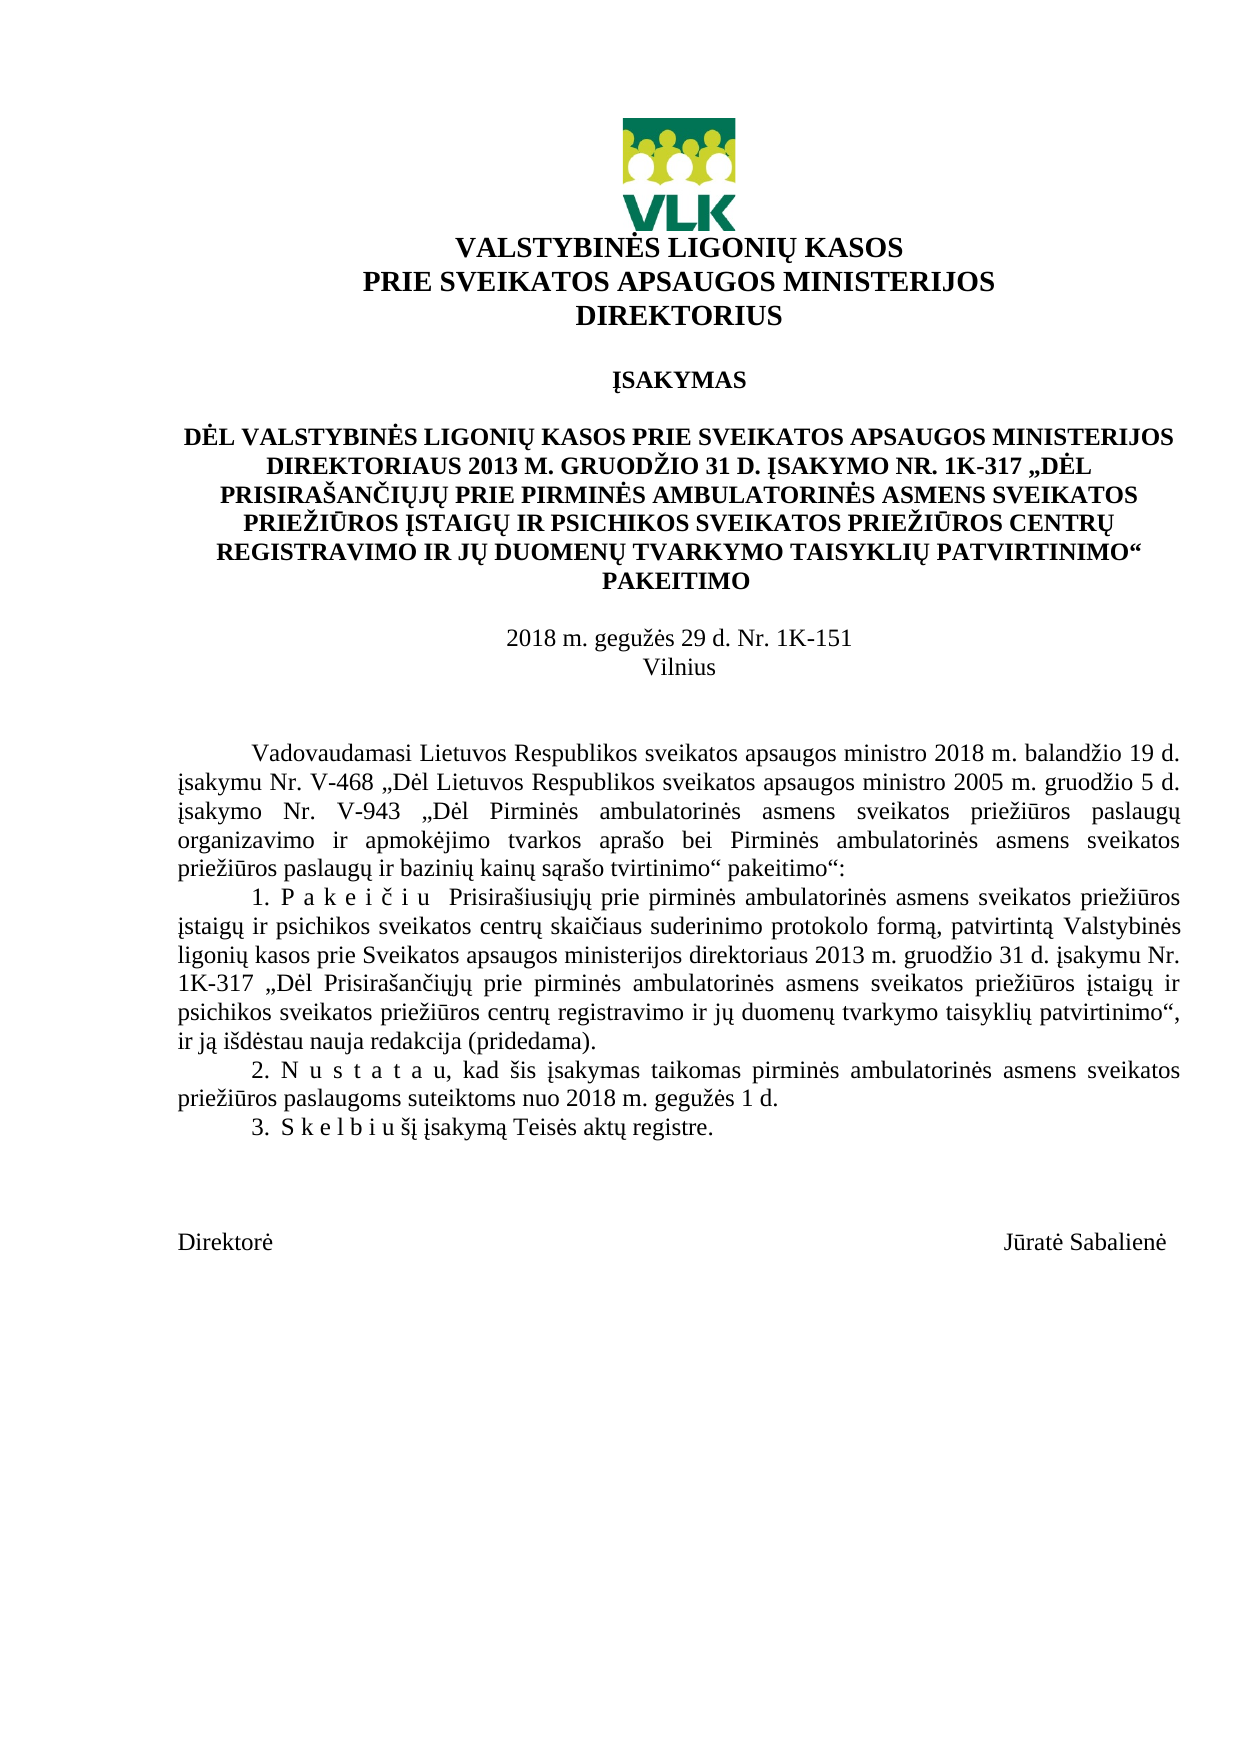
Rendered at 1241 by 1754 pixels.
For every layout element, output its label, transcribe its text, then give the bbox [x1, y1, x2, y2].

text Vadovaudamasi Lietuvos Respublikos sveikatos apsaugos ministro 2018 m. balandžio 19 d. įsakymu Nr. V-468 „Dėl Lietuvos Respublikos sveikatos apsaugos ministro 2005 m. gruodžio 5 d. įsakymo Nr. V-943 „Dėl Pirminės ambulatorinės asmens sveikatos priežiūros paslaugų organizavimo ir apmokėjimo tvarkos aprašo bei Pirminės ambulatorinės asmens sveikatos priežiūros paslaugų ir bazinių kainų sąrašo tvirtinimo“ pakeitimo“: [177, 738, 1181, 882]
text Direktorė Jūratė Sabalienė [177, 1227, 1181, 1256]
text DIREKTORIUS [177, 298, 1181, 331]
text VALSTYBINĖS LIGONIŲ KASOS [177, 231, 1181, 264]
text 2. N u s t a t a u, kad šis įsakymas taikomas pirminės ambulatorinės asmens sveikatos priežiūros paslaugoms suteiktoms nuo 2018 m. gegužės 1 d. [177, 1055, 1181, 1112]
text Vilnius [177, 652, 1181, 681]
text 2018 m. gegužės 29 d. Nr. 1K-151 [177, 623, 1181, 652]
text 3. S k e l b i u šį įsakymą Teisės aktų registre. [177, 1112, 1181, 1141]
text ĮSAKYMAS [177, 365, 1181, 393]
text DĖL VALSTYBINĖS LIGONIŲ KASOS PRIE SVEIKATOS APSAUGOS MINISTERIJOS DIREKTORIAUS 2013 M. GRUODŽIO 31 D. ĮSAKYMO NR. 1K-317 „DĖL PRISIRAŠANČIŲJŲ PRIE PIRMINĖS AMBULATORINĖS ASMENS SVEIKATOS priežiūros įstaigų ir psichikos sveikatos priežiūros centrų registravimo ir jų duomenų tvarkymo taisyklių patvirtinimo“ pakeitimo [177, 422, 1181, 595]
text PRIE SVEIKATOS APSAUGOS MINISTERIJOS [177, 264, 1181, 298]
text 1. P a k e i č i u Prisirašiusiųjų prie pirminės ambulatorinės asmens sveikatos priežiūros įstaigų ir psichikos sveikatos centrų skaičiaus suderinimo protokolo formą, patvirtintą Valstybinės ligonių kasos prie Sveikatos apsaugos ministerijos direktoriaus 2013 m. gruodžio 31 d. įsakymu Nr. 1K-317 „Dėl Prisirašančiųjų prie pirminės ambulatorinės asmens sveikatos priežiūros įstaigų ir psichikos sveikatos priežiūros centrų registravimo ir jų duomenų tvarkymo taisyklių patvirtinimo“, ir ją išdėstau nauja redakcija (pridedama). [177, 882, 1181, 1055]
